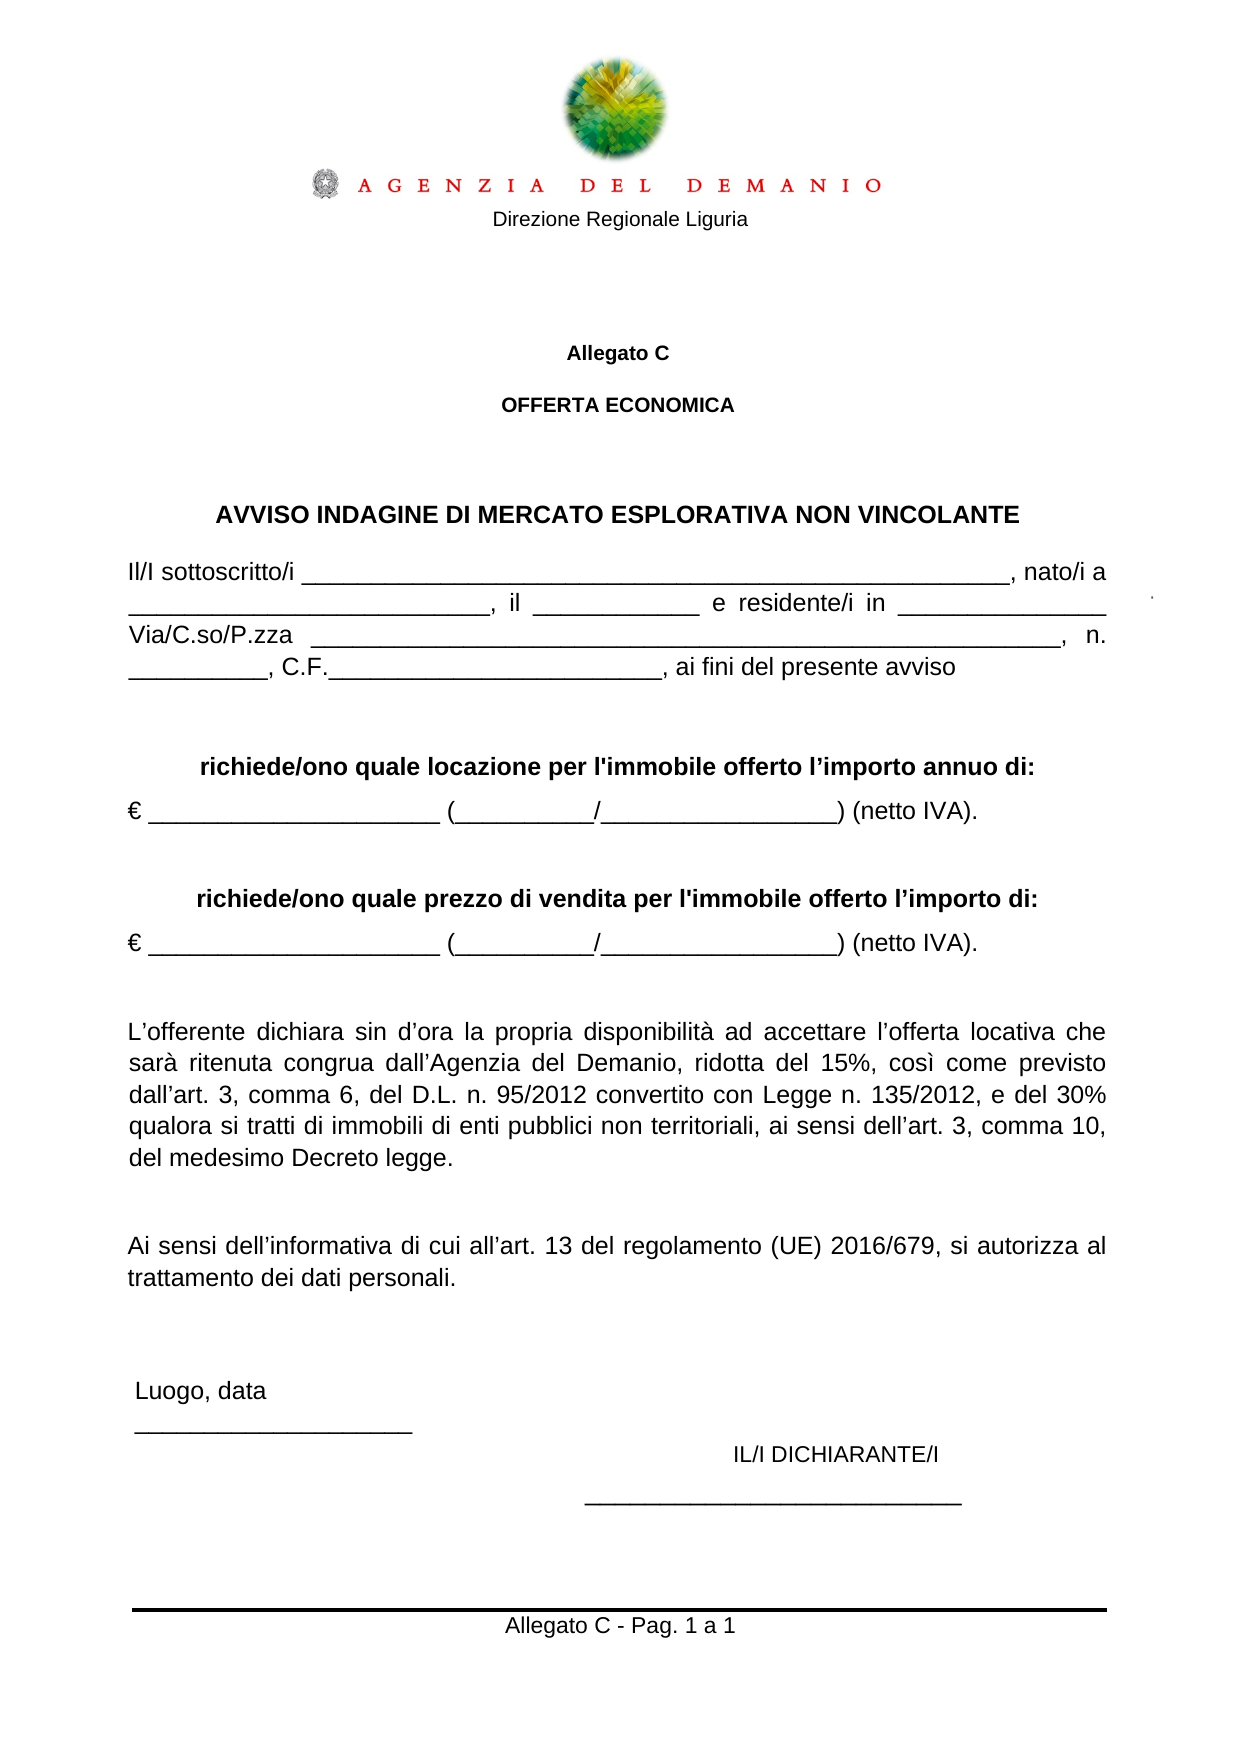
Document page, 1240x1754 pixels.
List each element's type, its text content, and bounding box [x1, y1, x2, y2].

text Luogo, data [134, 1376, 1107, 1404]
text € _____________________ (__________/_________________) (netto IVA). [127, 928, 1108, 957]
text richiede/ono quale prezzo di vendita per l'immobile offerto l’importo di: [127, 884, 1108, 913]
text € _____________________ (__________/_________________) (netto IVA). [127, 796, 1108, 825]
text Allegato C [127, 341, 1108, 365]
text Ai sensi dell’informativa di cui all’art. 13 del regolamento (UE) 2016/679, si autorizza al trattamento dei dati personali. [127, 1231, 1108, 1291]
text L’offerente dichiara sin d’ora la propria disponibilità ad accettare l’offerta locativa che sarà ritenuta congrua dall’Agenzia del Demanio, ridotta del 15%, così come previsto dall’art. 3, comma 6, del D.L. n. 95/2012 convertito con Legge n. 135/2012, e del 30% qualora si tratti di immobili di enti pubblici non territoriali, ai sensi dell’art. 3, comma 10, del medesimo Decreto legge. [127, 1017, 1108, 1172]
text _________________________ [585, 1473, 1019, 1507]
text AVVISO INDAGINE DI MERCATO ESPLORATIVA NON VINCOLANTE [127, 500, 1108, 529]
text richiede/ono quale locazione per l'immobile offerto l’importo annuo di: [127, 752, 1108, 781]
text ____________________ [134, 1406, 1107, 1434]
text OFFERTA ECONOMICA [127, 392, 1108, 416]
text Il/I sottoscritto/i ___________________________________________________, nato/i a __________________________, il ____________ e residente/i in _______________ Via/C.so/P.zza ______________________________________________________, n. __________, C.F.________________________, ai fini del presente avviso [127, 557, 1108, 680]
text IL/I DICHIARANTE/I [732, 1436, 1019, 1469]
